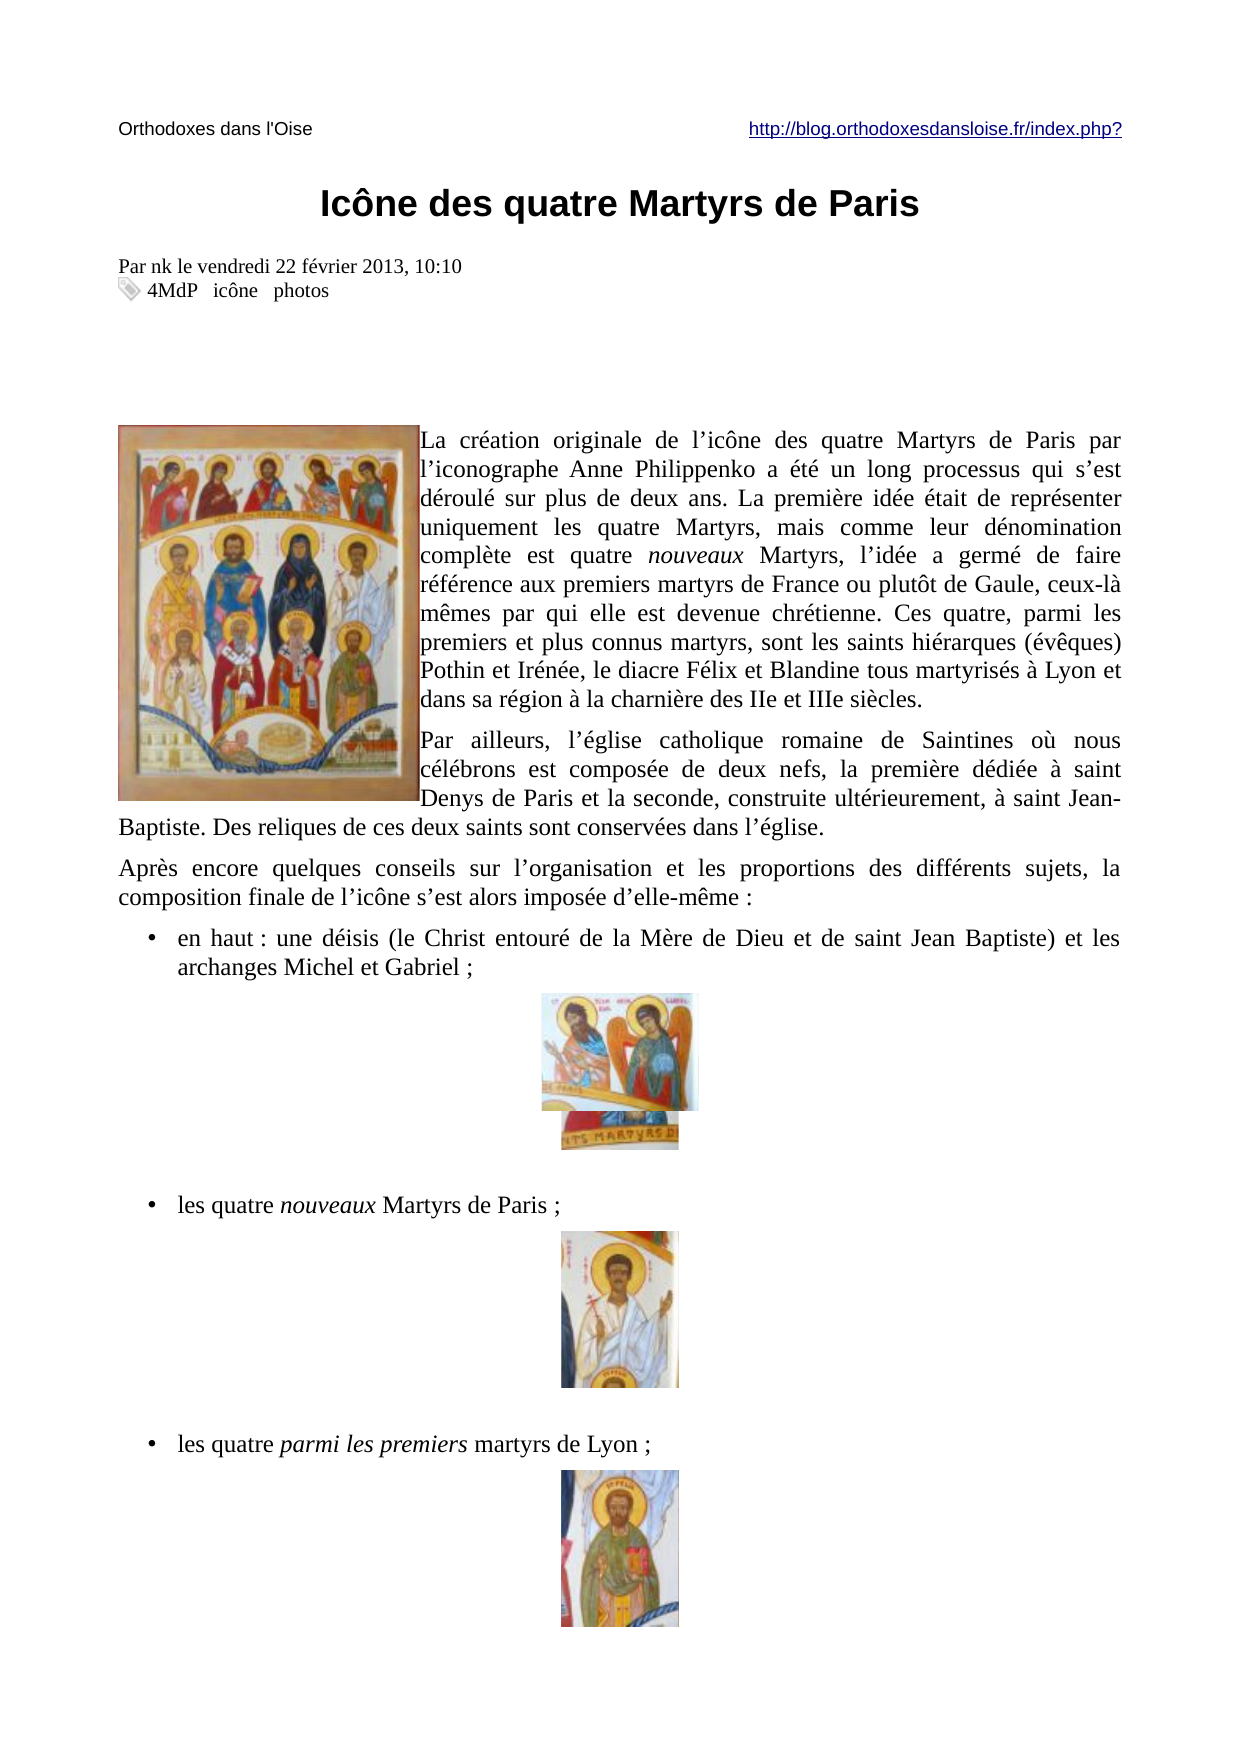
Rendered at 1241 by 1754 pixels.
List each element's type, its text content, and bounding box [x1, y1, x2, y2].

picture [118, 425, 420, 801]
picture [561, 1231, 679, 1388]
text Par nk le vendredi 22 février 2013, 10:10 [118, 254, 1122, 278]
text Orthodoxes dans l'Oise http://blog.orthodoxesdansloise.fr/index.php? [118, 118, 1122, 140]
picture [541, 993, 699, 1150]
list les quatre nouveaux Martyrs de Paris ; [148, 1191, 1122, 1219]
text La création originale de l’icône des quatre Martyrs de Paris par l’iconographe Anne Philippenko a été un long processus qui s’est déroulé sur plus de deux ans. La première idée était de représenter uniquement les quatre Martyrs, mais comme leur dénomination complète est quatre nouveaux Martyrs, l’idée a germé de faire référence aux premiers martyrs de France ou plutôt de Gaule, ceux-là mêmes par qui elle est devenue chrétienne. Ces quatre, parmi les premiers et plus connus martyrs, sont les saints hiérarques (évêques) Pothin et Irénée, le diacre Félix et Blandine tous martyrisés à Lyon et dans sa région à la charnière des IIe et IIIe siècles. [420, 426, 1122, 713]
title Icône des quatre Martyrs de Paris [118, 181, 1122, 224]
list les quatre parmi les premiers martyrs de Lyon ; [148, 1429, 1122, 1458]
list en haut : une déisis (le Christ entouré de la Mère de Dieu et de saint Jean Baptiste) et les archanges Michel et Gabriel ; [148, 923, 1122, 981]
text 4MdP icône photos [142, 278, 1122, 302]
picture [561, 1470, 679, 1627]
text Après encore quelques conseils sur l’organisation et les proportions des différents sujets, la composition finale de l’icône s’est alors imposée d’elle-même : [118, 853, 1122, 911]
picture [118, 277, 142, 302]
text Par ailleurs, l’église catholique romaine de Saintines où nous célébrons est composée de deux nefs, la première dédiée à saint Denys de Paris et la seconde, construite ultérieurement, à saint Jean-Baptiste. Des reliques de ces deux saints sont conservées dans l’église. [118, 726, 1122, 841]
